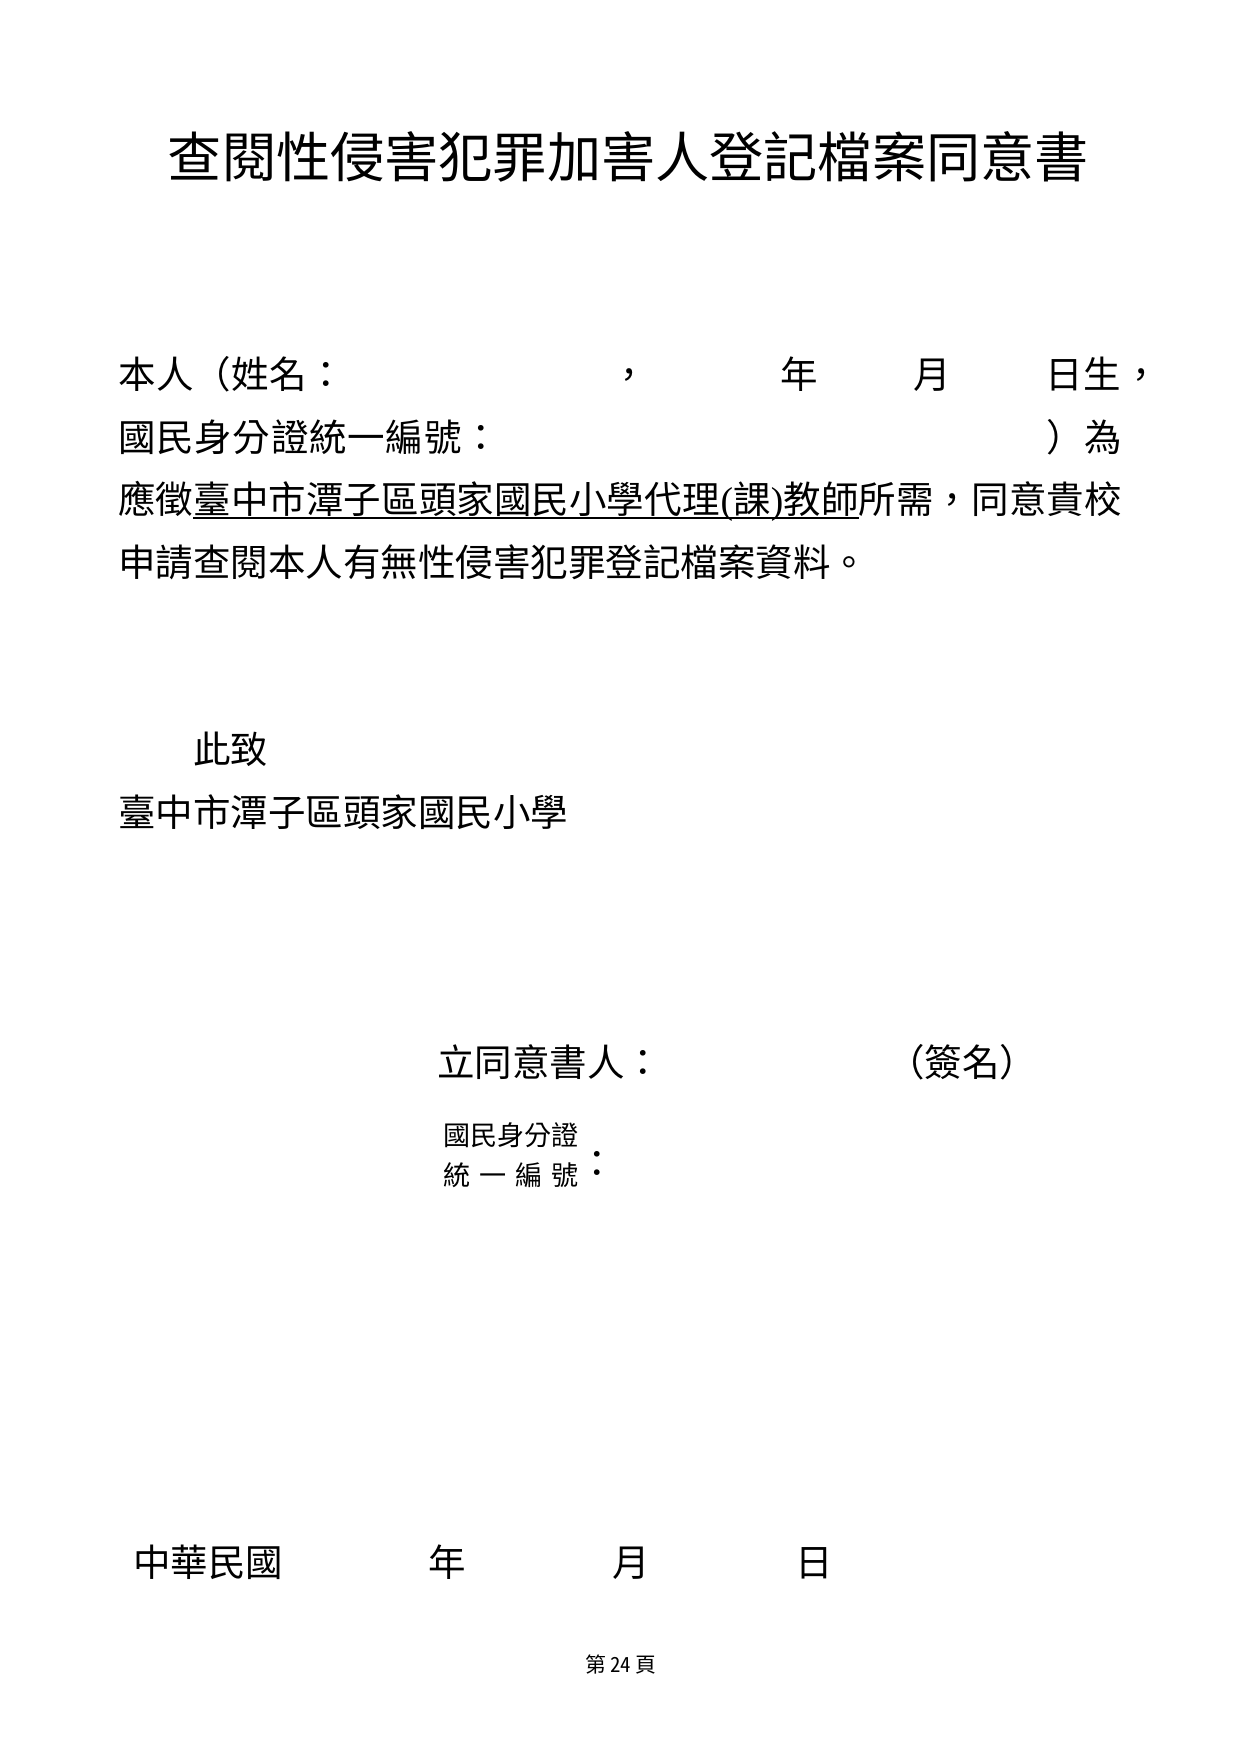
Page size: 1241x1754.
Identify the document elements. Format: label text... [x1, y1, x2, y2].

text 本人（姓名： ， 年 月 日生，國民身分證統一編號： ）為應徵臺中市潭子區頭家國民小學代理(課)教師所需，同意貴校申請查閱本人有無性侵害犯罪登記檔案資料。 [118, 331, 1122, 581]
text 國民身分證統一編號： [118, 1081, 1122, 1206]
text 此致 [118, 706, 1122, 768]
text 立同意書人： （簽名） [118, 1018, 1122, 1081]
text 查閱性侵害犯罪加害人登記檔案同意書 [118, 81, 1138, 206]
text 中華民國 年 月 日 [118, 1518, 1122, 1581]
text 臺中市潭子區頭家國民小學 [118, 768, 1122, 831]
